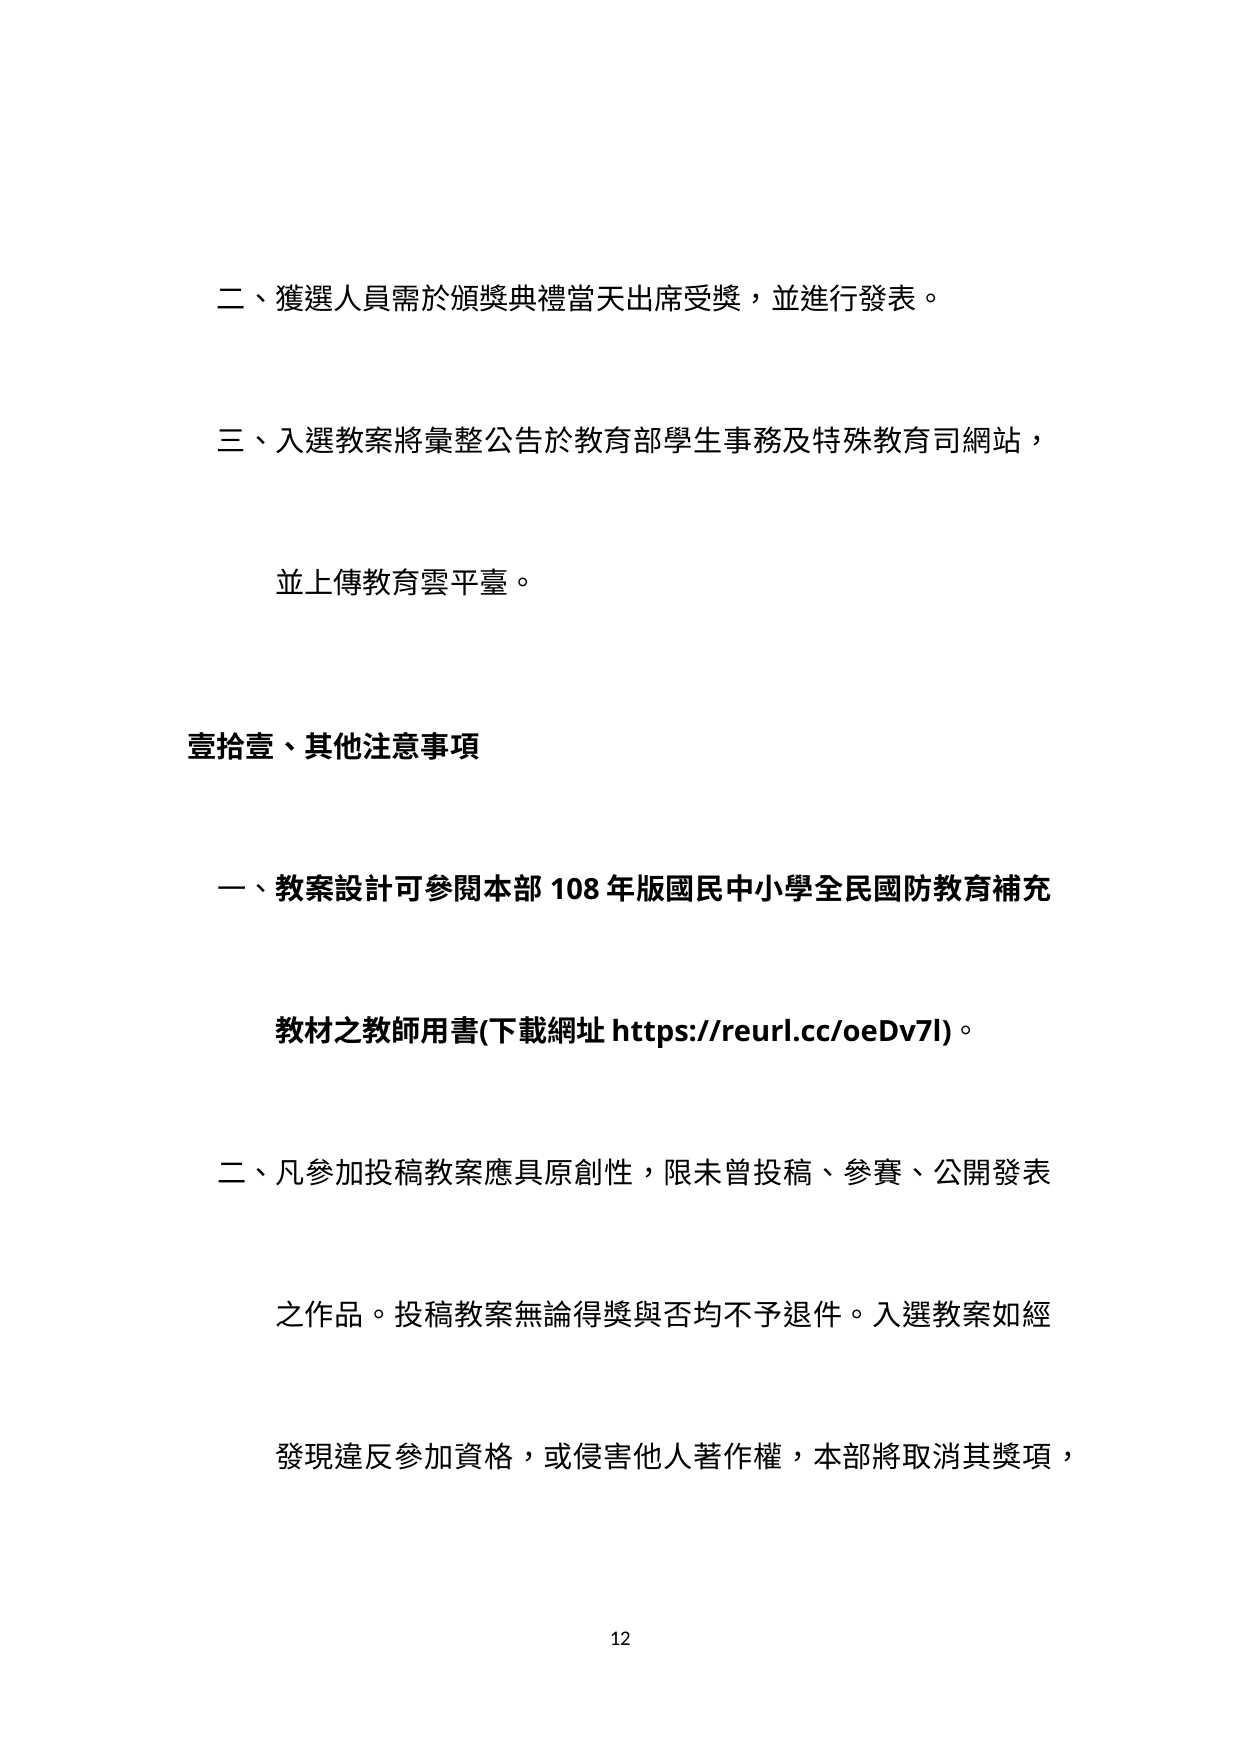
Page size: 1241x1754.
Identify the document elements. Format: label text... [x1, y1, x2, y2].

list 其他注意事項 [187, 615, 1053, 757]
list 入選教案將彙整公告於教育部學生事務及特殊教育司網站，並上傳教育雲平臺。 [217, 309, 1053, 593]
list 獲選人員需於頒獎典禮當天出席受獎，並進行發表。 [217, 167, 1053, 309]
list 教案設計可參閱本部108年版國民中小學全民國防教育補充教材之教師用書(下載網址https://reurl.cc/oeDv7l)。 [217, 757, 1053, 1041]
list 凡參加投稿教案應具原創性，限未曾投稿、參賽、公開發表之作品。投稿教案無論得獎與否均不予退件。入選教案如經發現違反參加資格，或侵害他人著作權，本部將取消其獎項，並收回所有獎勵。 [217, 1041, 1053, 1467]
